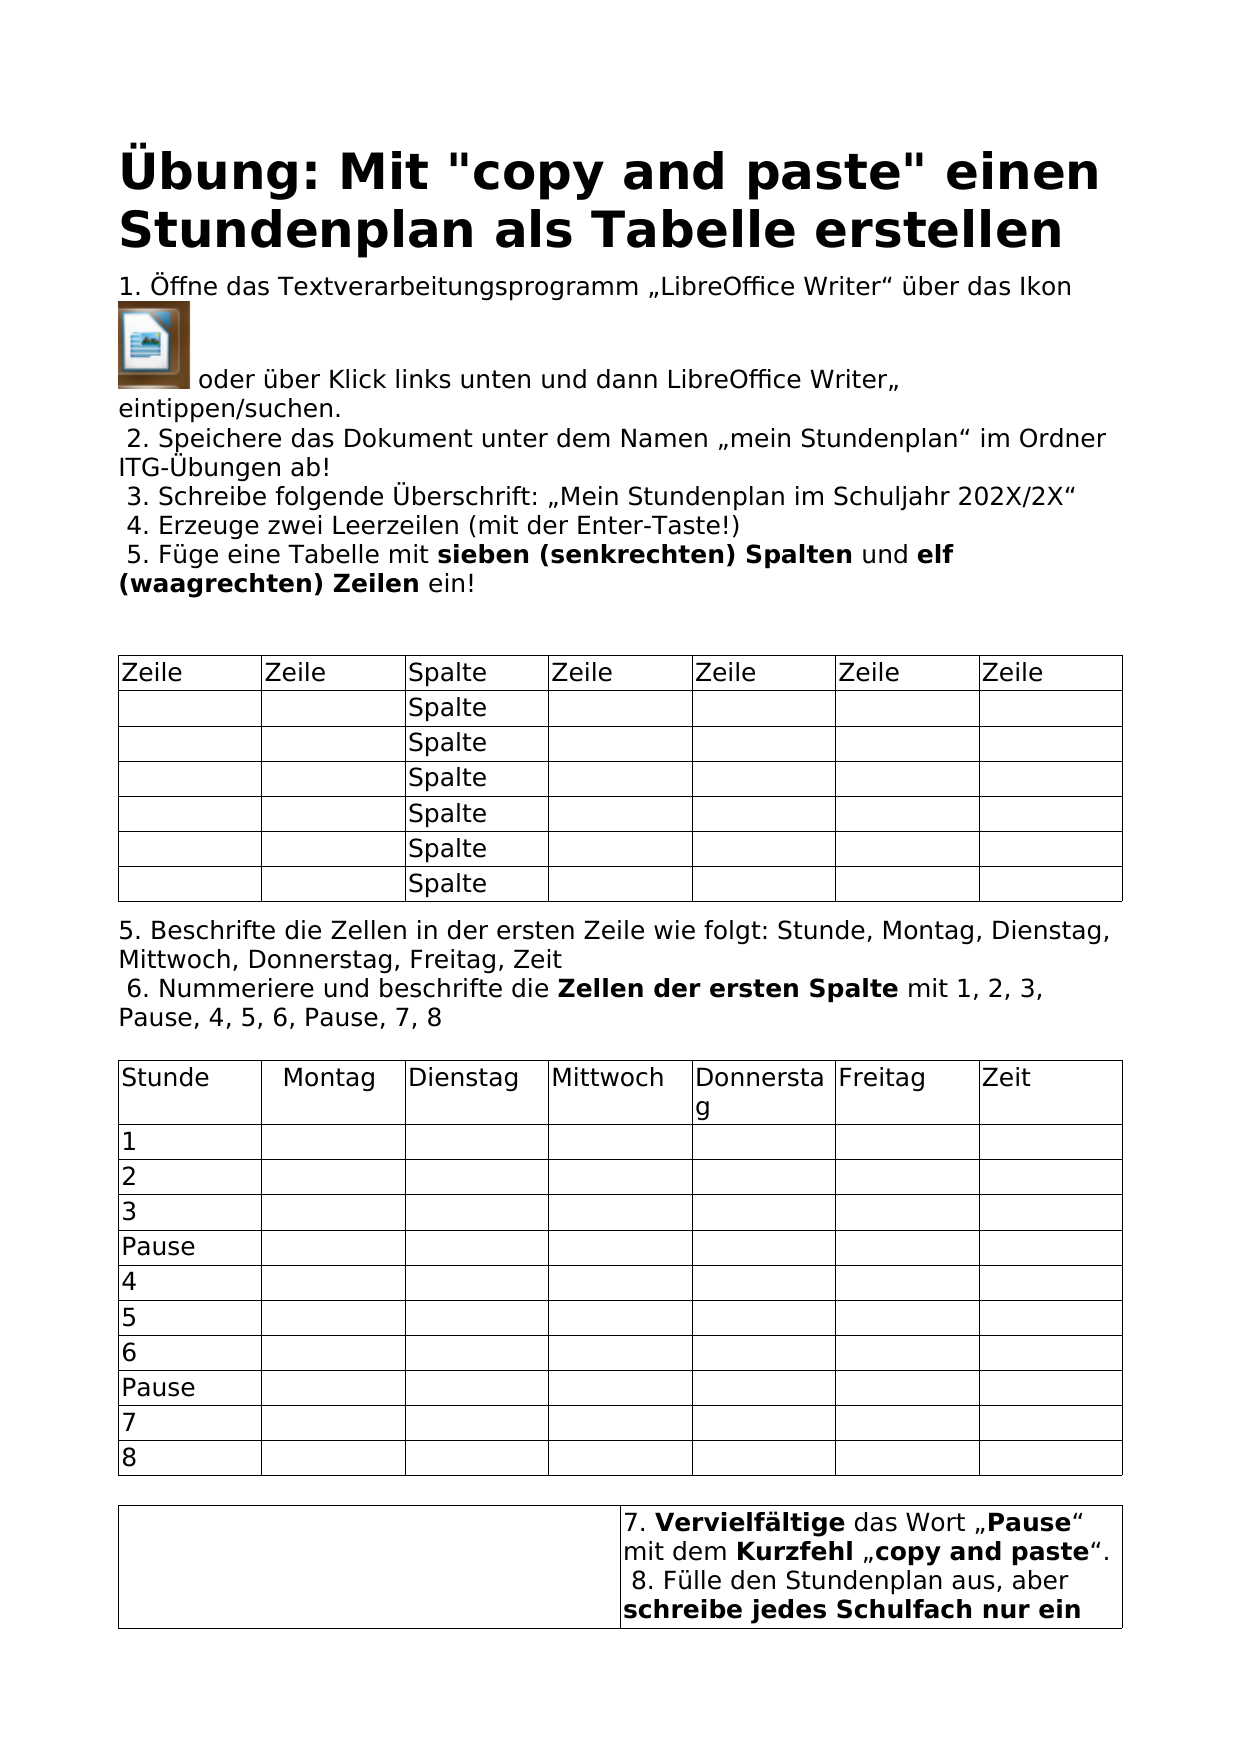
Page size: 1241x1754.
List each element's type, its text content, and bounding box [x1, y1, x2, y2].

table_header Freitag [836, 1061, 979, 1124]
table_cell [980, 1441, 1122, 1475]
table_cell 2 [119, 1160, 261, 1194]
subtitle Übung: Mit "copy and paste" einen Stundenplan als Tabelle erstellen [118, 143, 1122, 259]
table_cell 8 [119, 1441, 261, 1475]
table_cell [836, 727, 979, 761]
table_cell [980, 1160, 1122, 1194]
table_cell [836, 832, 979, 866]
table_cell [549, 1441, 692, 1475]
table_cell [836, 1441, 979, 1475]
table_cell Pause [119, 1231, 261, 1264]
table_cell [836, 1266, 979, 1300]
table_cell [693, 1195, 835, 1229]
table_cell [980, 1406, 1122, 1440]
table_cell [406, 1371, 548, 1405]
table_cell [836, 1160, 979, 1194]
table_cell [549, 832, 692, 866]
table_cell [262, 867, 405, 901]
table_cell [549, 1301, 692, 1335]
table_cell [693, 1371, 835, 1405]
table_cell [406, 1125, 548, 1159]
table_cell [980, 797, 1122, 831]
table_header 7. Vervielfältige das Wort „Pause“ mit dem Kurzfehl „copy and paste“. 8. Fülle den Stundenplan aus, aber schreibe jedes Schulfach nur ein [621, 1506, 1122, 1627]
table_cell 3 [119, 1195, 261, 1229]
table_cell [549, 762, 692, 796]
table_cell [980, 1371, 1122, 1405]
table_cell [693, 1441, 835, 1475]
table_cell [119, 867, 261, 901]
table_cell [836, 1195, 979, 1229]
table_cell [693, 762, 835, 796]
table_header Zeile [836, 656, 979, 690]
table_header Zeile [549, 656, 692, 690]
table_cell [693, 1406, 835, 1440]
table_cell [693, 1160, 835, 1194]
table_cell [549, 1336, 692, 1370]
table_cell [262, 1406, 405, 1440]
table_header Dienstag [406, 1061, 548, 1124]
table_cell [549, 1406, 692, 1440]
table_cell [693, 1266, 835, 1300]
table_cell 6 [119, 1336, 261, 1370]
table_cell [549, 1125, 692, 1159]
table_cell [980, 1125, 1122, 1159]
table_cell [549, 727, 692, 761]
table_cell [836, 1336, 979, 1370]
table_cell [980, 1301, 1122, 1335]
table_cell [119, 762, 261, 796]
table_cell [406, 1195, 548, 1229]
table_cell 4 [119, 1266, 261, 1300]
text 5. Beschrifte die Zellen in der ersten Zeile wie folgt: Stunde, Montag, Dienstag, Mittwoch, Donnerstag, Freitag, Zeit 6. Nummeriere und beschrifte die Zellen der ersten Spalte mit 1, 2, 3, Pause, 4, 5, 6, Pause, 7, 8 [118, 916, 1122, 1033]
table_cell [836, 867, 979, 901]
table_cell [262, 1301, 405, 1335]
table_cell [980, 762, 1122, 796]
table_cell Spalte [406, 727, 548, 761]
table_cell [693, 691, 835, 726]
table_cell [836, 691, 979, 726]
table_cell Spalte [406, 797, 548, 831]
table_cell [262, 762, 405, 796]
table_cell [549, 1160, 692, 1194]
table_cell [549, 691, 692, 726]
table_cell [693, 1231, 835, 1264]
table_cell [836, 762, 979, 796]
table_cell [980, 1266, 1122, 1300]
table_cell Spalte [406, 832, 548, 866]
table_cell [262, 1231, 405, 1264]
table_cell [980, 727, 1122, 761]
table_cell [836, 1125, 979, 1159]
table_cell [980, 1231, 1122, 1264]
table_cell [406, 1406, 548, 1440]
table_header Donnerstag [693, 1061, 835, 1124]
table_header Zeile [980, 656, 1122, 690]
table_cell [693, 727, 835, 761]
table_cell [262, 1266, 405, 1300]
table_cell [262, 727, 405, 761]
table_cell Spalte [406, 867, 548, 901]
table_cell [262, 1160, 405, 1194]
table_cell [693, 832, 835, 866]
table_header [119, 1506, 620, 1627]
table_cell [549, 867, 692, 901]
table_cell [980, 1336, 1122, 1370]
table_cell [693, 797, 835, 831]
table_cell [262, 797, 405, 831]
table_cell [980, 691, 1122, 726]
table_cell [549, 1195, 692, 1229]
picture [118, 301, 191, 389]
table_cell [693, 1336, 835, 1370]
table_cell [549, 1231, 692, 1264]
table_cell [262, 832, 405, 866]
table_cell [836, 1371, 979, 1405]
table_cell [262, 1195, 405, 1229]
table_header Spalte [406, 656, 548, 690]
table_header Zeile [262, 656, 405, 690]
table_cell [980, 832, 1122, 866]
table_cell [980, 1195, 1122, 1229]
table_cell 1 [119, 1125, 261, 1159]
table_cell [119, 832, 261, 866]
table_cell [836, 1231, 979, 1264]
table_cell [549, 1266, 692, 1300]
table_cell [836, 1301, 979, 1335]
table_cell Spalte [406, 762, 548, 796]
table_cell [836, 797, 979, 831]
table_cell [693, 1301, 835, 1335]
table_cell [119, 797, 261, 831]
table_cell [119, 691, 261, 726]
table_header Stunde [119, 1061, 261, 1124]
table_cell [406, 1301, 548, 1335]
table_cell Spalte [406, 691, 548, 726]
table_cell [406, 1266, 548, 1300]
table_cell [262, 1441, 405, 1475]
table_header Zeit [980, 1061, 1122, 1124]
table_cell [406, 1160, 548, 1194]
table_cell [836, 1406, 979, 1440]
table_cell [262, 691, 405, 726]
table_header Zeile [119, 656, 261, 690]
table_cell 7 [119, 1406, 261, 1440]
table_cell [693, 1125, 835, 1159]
table_cell [549, 797, 692, 831]
table_header Montag [262, 1061, 405, 1124]
table_cell [262, 1125, 405, 1159]
table_cell [549, 1371, 692, 1405]
table_cell [406, 1336, 548, 1370]
table_cell 5 [119, 1301, 261, 1335]
table_cell [262, 1371, 405, 1405]
table_cell [980, 867, 1122, 901]
table_cell [262, 1336, 405, 1370]
table_cell [406, 1441, 548, 1475]
table_cell Pause [119, 1371, 261, 1405]
table_cell [693, 867, 835, 901]
table_cell [406, 1231, 548, 1264]
text 1. Öffne das Textverarbeitungsprogramm „LibreOffice Writer“ über das Ikon oder über Klick links unten und dann LibreOffice Writer„ eintippen/suchen. 2. Speichere das Dokument unter dem Namen „mein Stundenplan“ im Ordner ITG-Übungen ab! 3. Schreibe folgende Überschrift: „Mein Stundenplan im Schuljahr 202X/2X“ 4. Erzeuge zwei Leerzeilen (mit der Enter-Taste!) 5. Füge eine Tabelle mit sieben (senkrechten) Spalten und elf (waagrechten) Zeilen ein! [118, 272, 1122, 628]
table_header Zeile [693, 656, 835, 690]
table_cell [119, 727, 261, 761]
table_header Mittwoch [549, 1061, 692, 1124]
